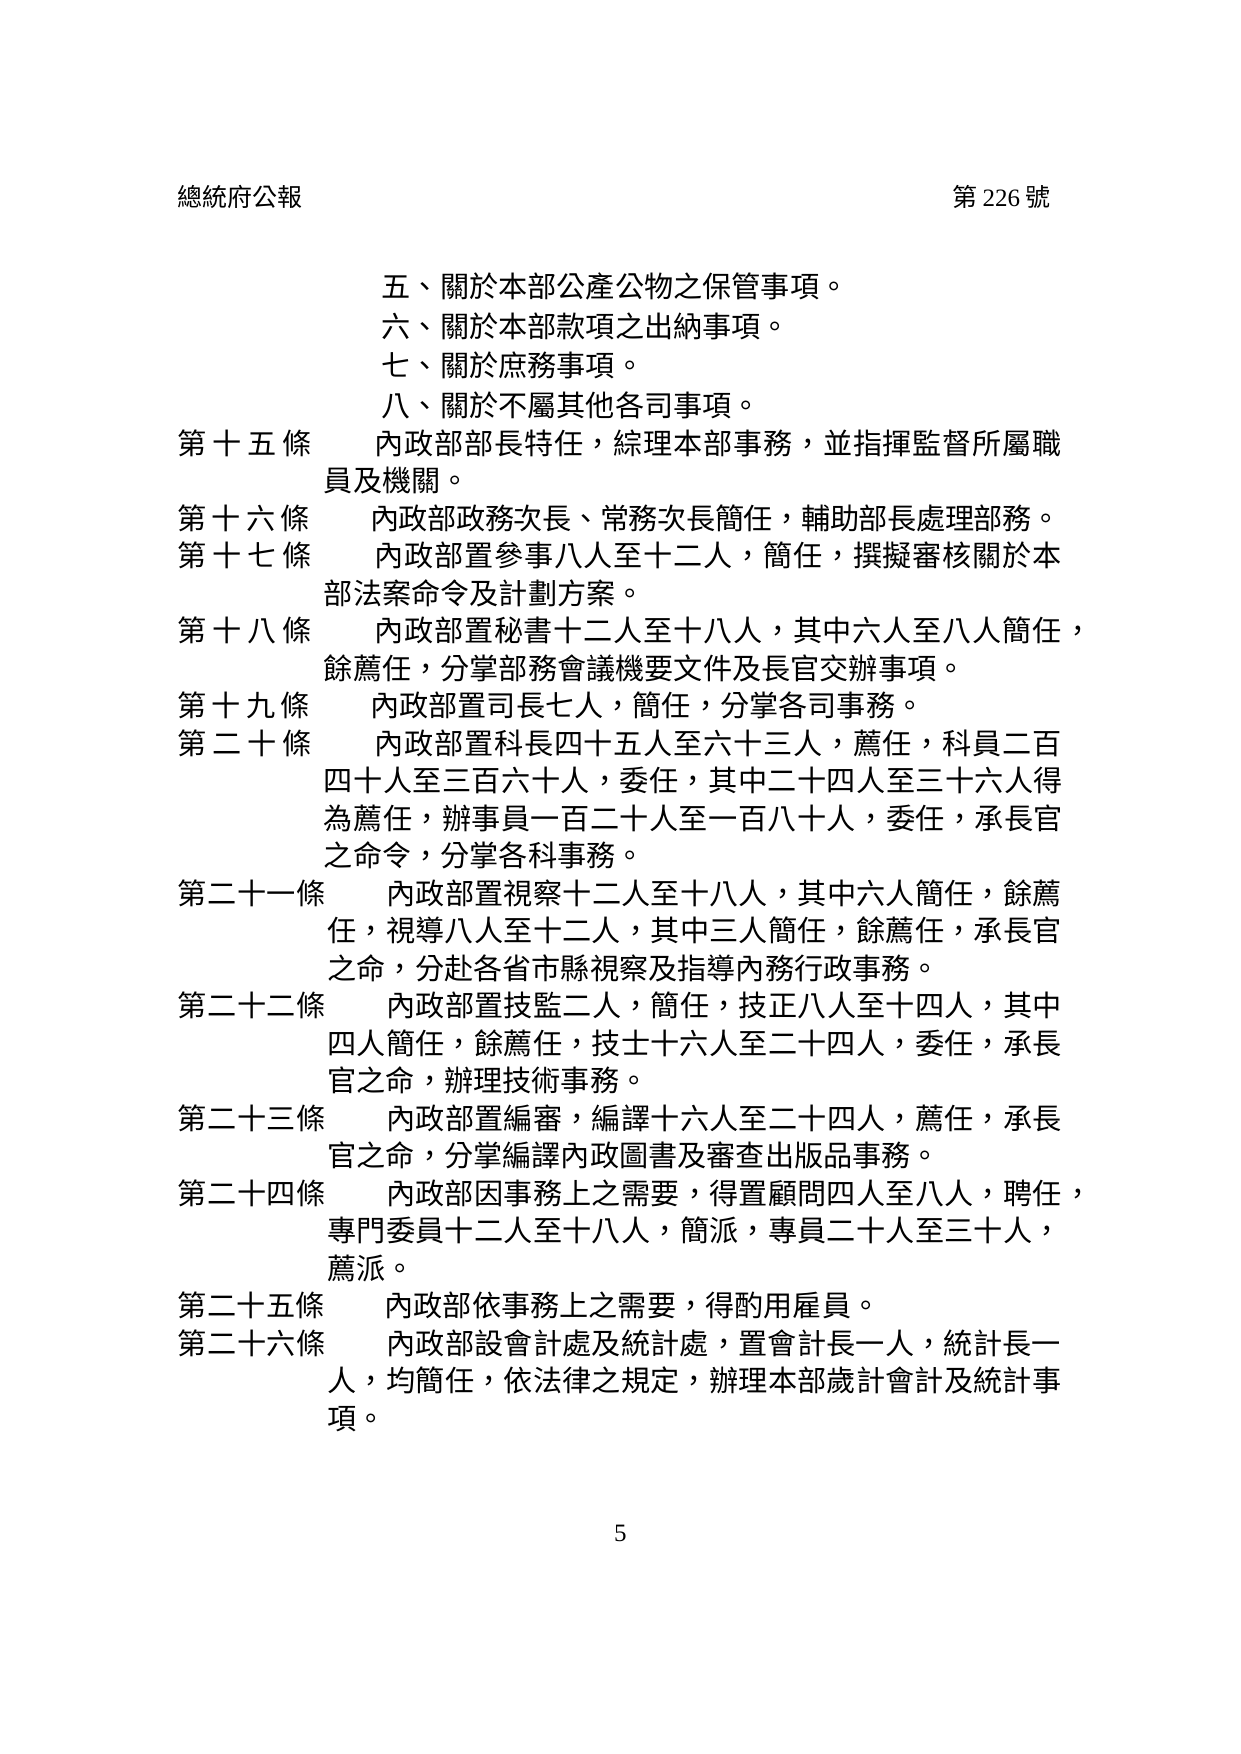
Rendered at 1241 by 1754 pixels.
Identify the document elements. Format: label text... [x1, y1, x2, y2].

text 第二十六條 內政部設會計處及統計處，置會計長一人，統計長一人，均簡任，依法律之規定，辦理本部歲計會計及統計事項。 [177, 1324, 1063, 1437]
text 第二十五條 內政部依事務上之需要，得酌用雇員。 [177, 1287, 1063, 1324]
text 第十八條 內政部置秘書十二人至十八人，其中六人至八人簡任，餘薦任，分掌部務會議機要文件及長官交辦事項。 [177, 612, 1063, 687]
text 八、關於不屬其他各司事項。 [381, 384, 1063, 424]
text 第十九條 內政部置司長七人，簡任，分掌各司事務。 [177, 687, 1063, 724]
text 第二十二條 內政部置技監二人，簡任，技正八人至十四人，其中四人簡任，餘薦任，技士十六人至二十四人，委任，承長官之命，辦理技術事務。 [177, 987, 1063, 1099]
text 第十七條 內政部置參事八人至十二人，簡任，撰擬審核關於本部法案命令及計劃方案。 [177, 537, 1063, 612]
text 第二十三條 內政部置編審，編譯十六人至二十四人，薦任，承長官之命，分掌編譯內政圖書及審查出版品事務。 [177, 1099, 1063, 1174]
text 第二十一條 內政部置視察十二人至十八人，其中六人簡任，餘薦任，視導八人至十二人，其中三人簡任，餘薦任，承長官之命，分赴各省市縣視察及指導內務行政事務。 [177, 874, 1063, 987]
text 七、關於庶務事項。 [381, 345, 1063, 384]
text 第二十條 內政部置科長四十五人至六十三人，薦任，科員二百四十人至三百六十人，委任，其中二十四人至三十六人得為薦任，辦事員一百二十人至一百八十人，委任，承長官之命令，分掌各科事務。 [177, 724, 1063, 874]
text 六、關於本部款項之出納事項。 [381, 305, 1063, 345]
text 第二十四條 內政部因事務上之需要，得置顧問四人至八人，聘任，專門委員十二人至十八人，簡派，專員二十人至三十人，薦派。 [177, 1174, 1063, 1287]
text 第十六條 內政部政務次長、常務次長簡任，輔助部長處理部務。 [177, 499, 1063, 537]
text 五、關於本部公產公物之保管事項。 [381, 266, 1063, 305]
text 第十五條 內政部部長特任，綜理本部事務，並指揮監督所屬職員及機關。 [177, 424, 1063, 499]
